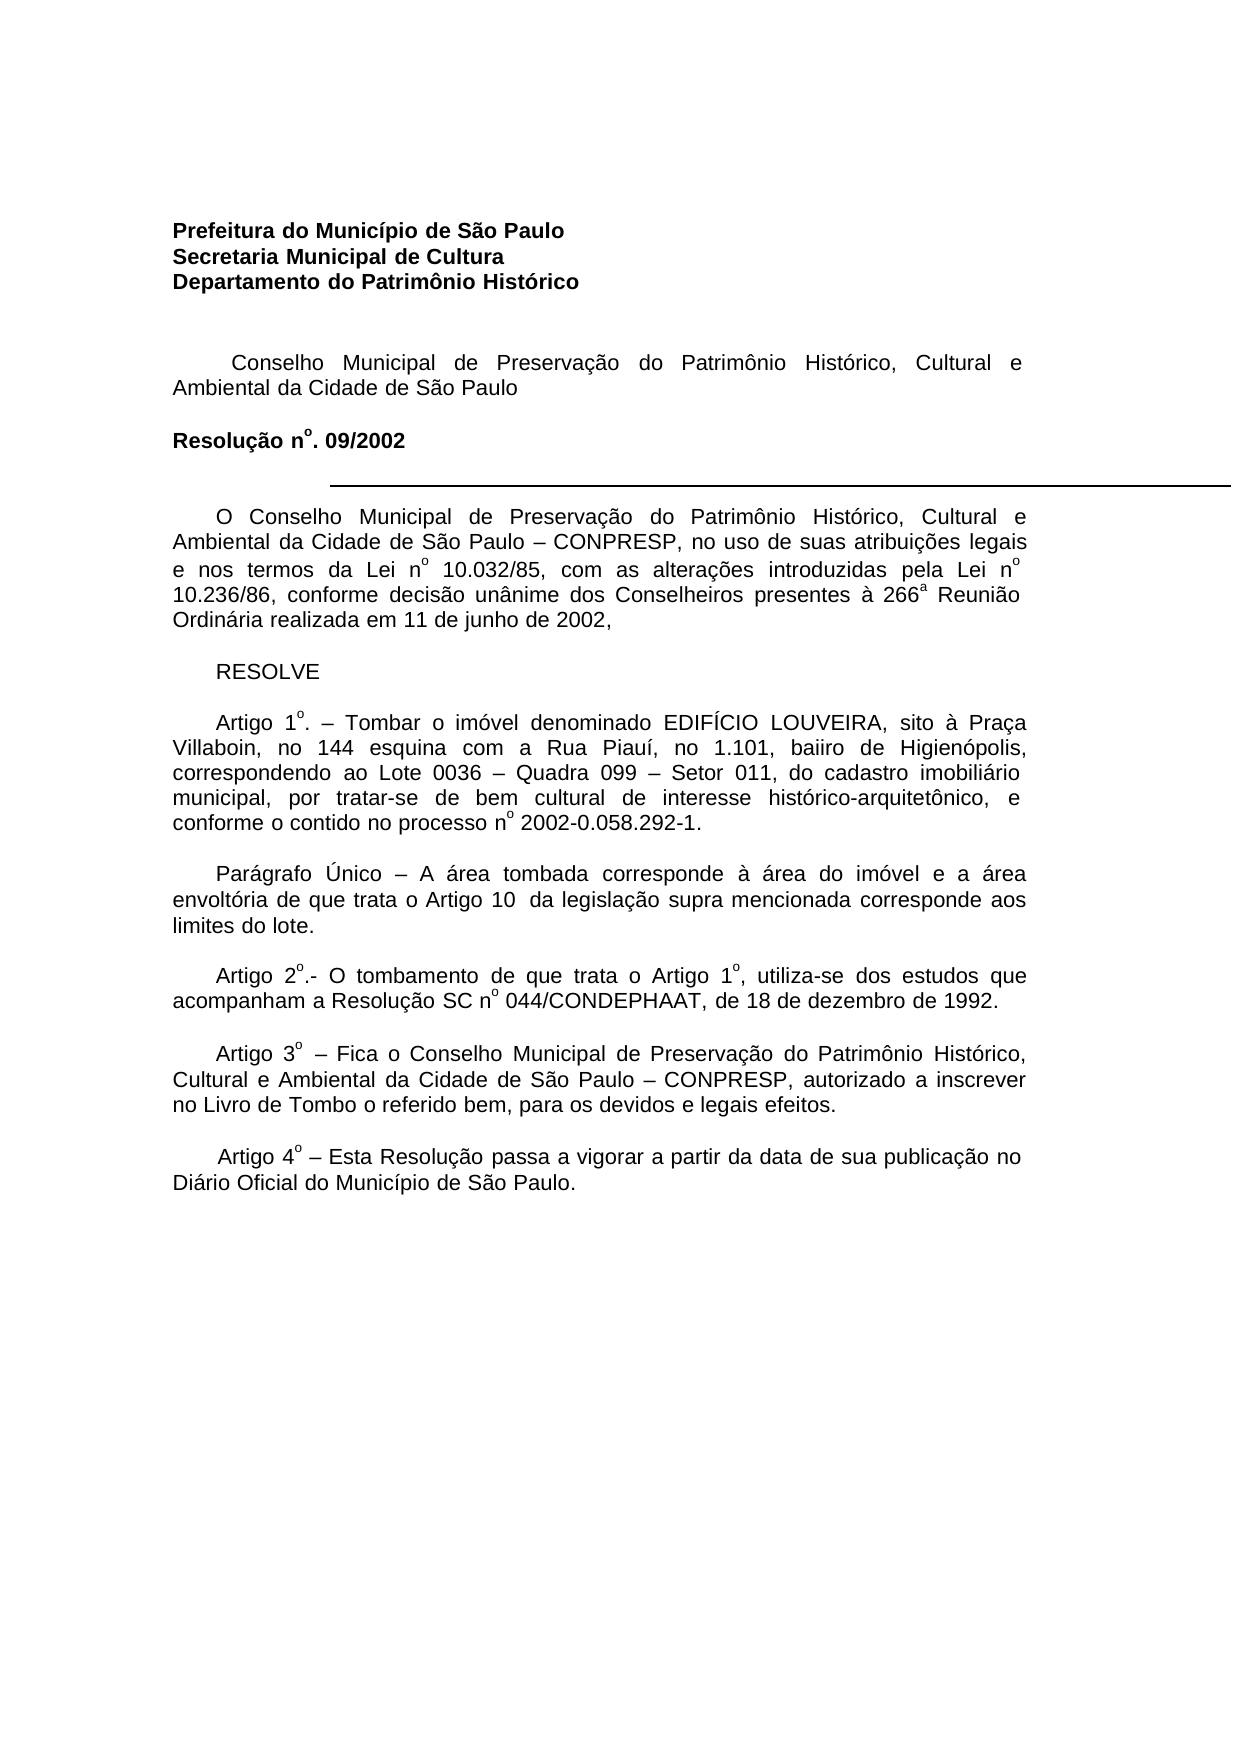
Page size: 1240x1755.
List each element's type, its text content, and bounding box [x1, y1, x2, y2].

text Artigo 3o – Fica o Conselho Municipal de Preservação do Patrimônio Histórico, Cultural e Ambiental da Cidade de São Paulo – CONPRESP, autorizado a inscrever no Livro de Tombo o referido bem, para os devidos e legais efeitos. [172, 1037, 1027, 1117]
text Artigo 2o.- O tombamento de que trata o Artigo 1o, utiliza-se dos estudos que acompanham a Resolução SC no 044/CONDEPHAAT, de 18 de dezembro de 1992. [172, 964, 1027, 1014]
text Ambiental da Cidade de São Paulo [172, 375, 1064, 400]
text municipal, por tratar-se de bem cultural de interesse histórico-arquitetônico, e conforme o contido no processo no 2002-0.058.292-1. [172, 786, 1027, 836]
text Conselho Municipal de Preservação do Patrimônio Histórico, Cultural e [226, 349, 1027, 374]
text Diário Oficial do Município de São Paulo. [172, 1170, 1064, 1195]
text Parágrafo Único – A área tombada corresponde à área do imóvel e a área envoltória de que trata o Artigo 10 da legislação supra mencionada corresponde aos limites do lote. [172, 861, 1027, 938]
text Artigo 4o – Esta Resolução passa a vigorar a partir da data de sua publicação no [211, 1140, 1027, 1169]
text O Conselho Municipal de Preservação do Patrimônio Histórico, Cultural e Ambiental da Cidade de São Paulo – CONPRESP, no uso de suas atribuições legais e nos termos da Lei no 10.032/85, com as alterações introduzidas pela Lei no [172, 505, 1027, 582]
text Ordinária realizada em 11 de junho de 2002, RESOLVE [172, 607, 617, 684]
text Artigo 1o. – Tombar o imóvel denominado EDIFÍCIO LOUVEIRA, sito à Praça Villaboin, no 144 esquina com a Rua Piauí, no 1.101, baiiro de Higienópolis, correspondendo ao Lote 0036 – Quadra 099 – Setor 011, do cadastro imobiliário [172, 711, 1027, 786]
text 10.236/86, conforme decisão unânime dos Conselheiros presentes à 266a Reunião [172, 582, 1064, 607]
text Resolução no. 09/2002 [172, 424, 1064, 453]
text Prefeitura do Município de São Paulo Secretaria Municipal de Cultura Departamento do Patrimônio Histórico [172, 218, 585, 294]
